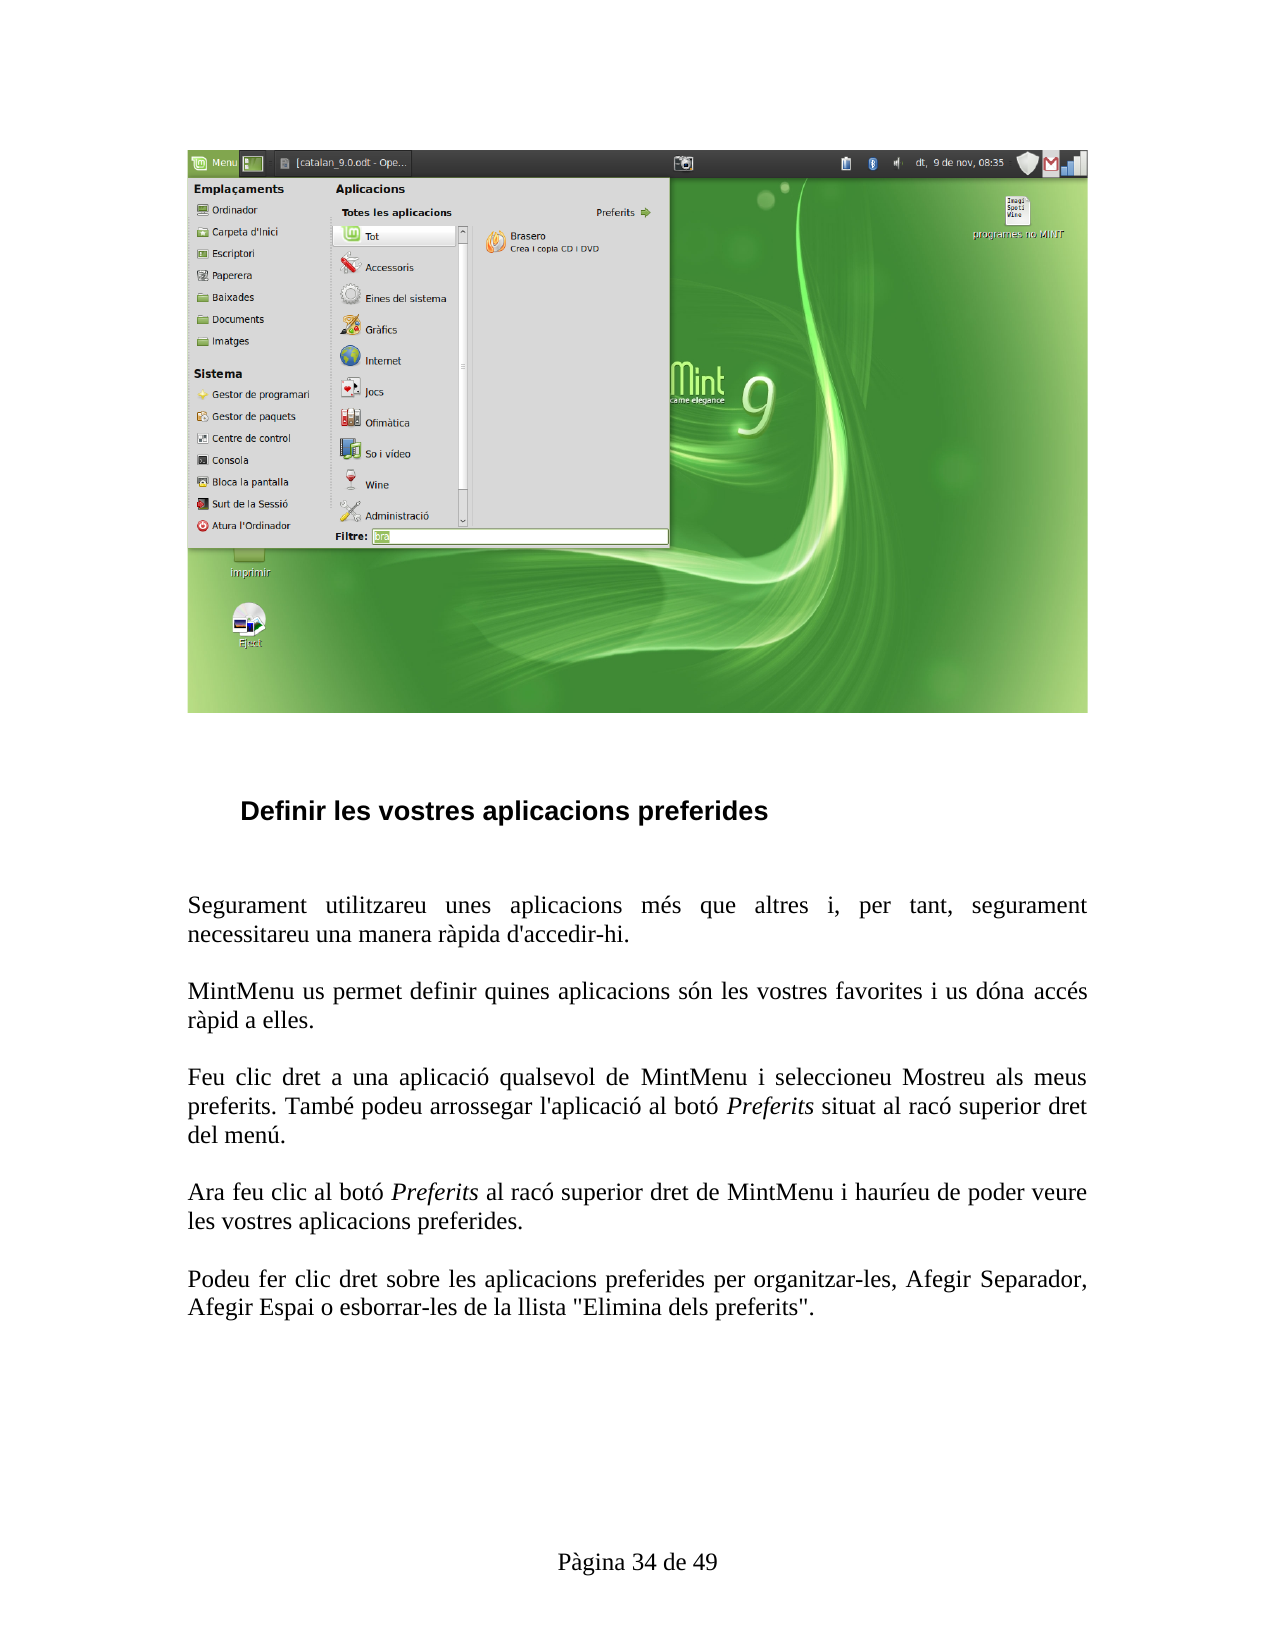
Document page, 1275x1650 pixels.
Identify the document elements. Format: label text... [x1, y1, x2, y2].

text Segurament utilitzareu unes aplicacions més que altres i, per tant, segurament necessitareu una manera ràpida d'accedir-hi. [187, 890, 1087, 947]
text Podeu fer clic dret sobre les aplicacions preferides per organitzar-les, Afegir Separador, Afegir Espai o esborrar-les de la llista "Elimina dels preferits". [187, 1264, 1087, 1321]
text MintMenu us permet definir quines aplicacions són les vostres favorites i us dóna accés ràpid a elles. [187, 976, 1087, 1034]
picture [187, 150, 1088, 713]
text Ara feu clic al botó Preferits al racó superior dret de MintMenu i hauríeu de poder veure les vostres aplicacions preferides. [187, 1177, 1087, 1235]
subtitle Definir les vostres aplicacions preferides [187, 795, 1087, 826]
text Feu clic dret a una aplicació qualsevol de MintMenu i seleccioneu Mostreu als meus preferits. També podeu arrossegar l'aplicació al botó Preferits situat al racó superior dret del menú. [187, 1062, 1087, 1149]
